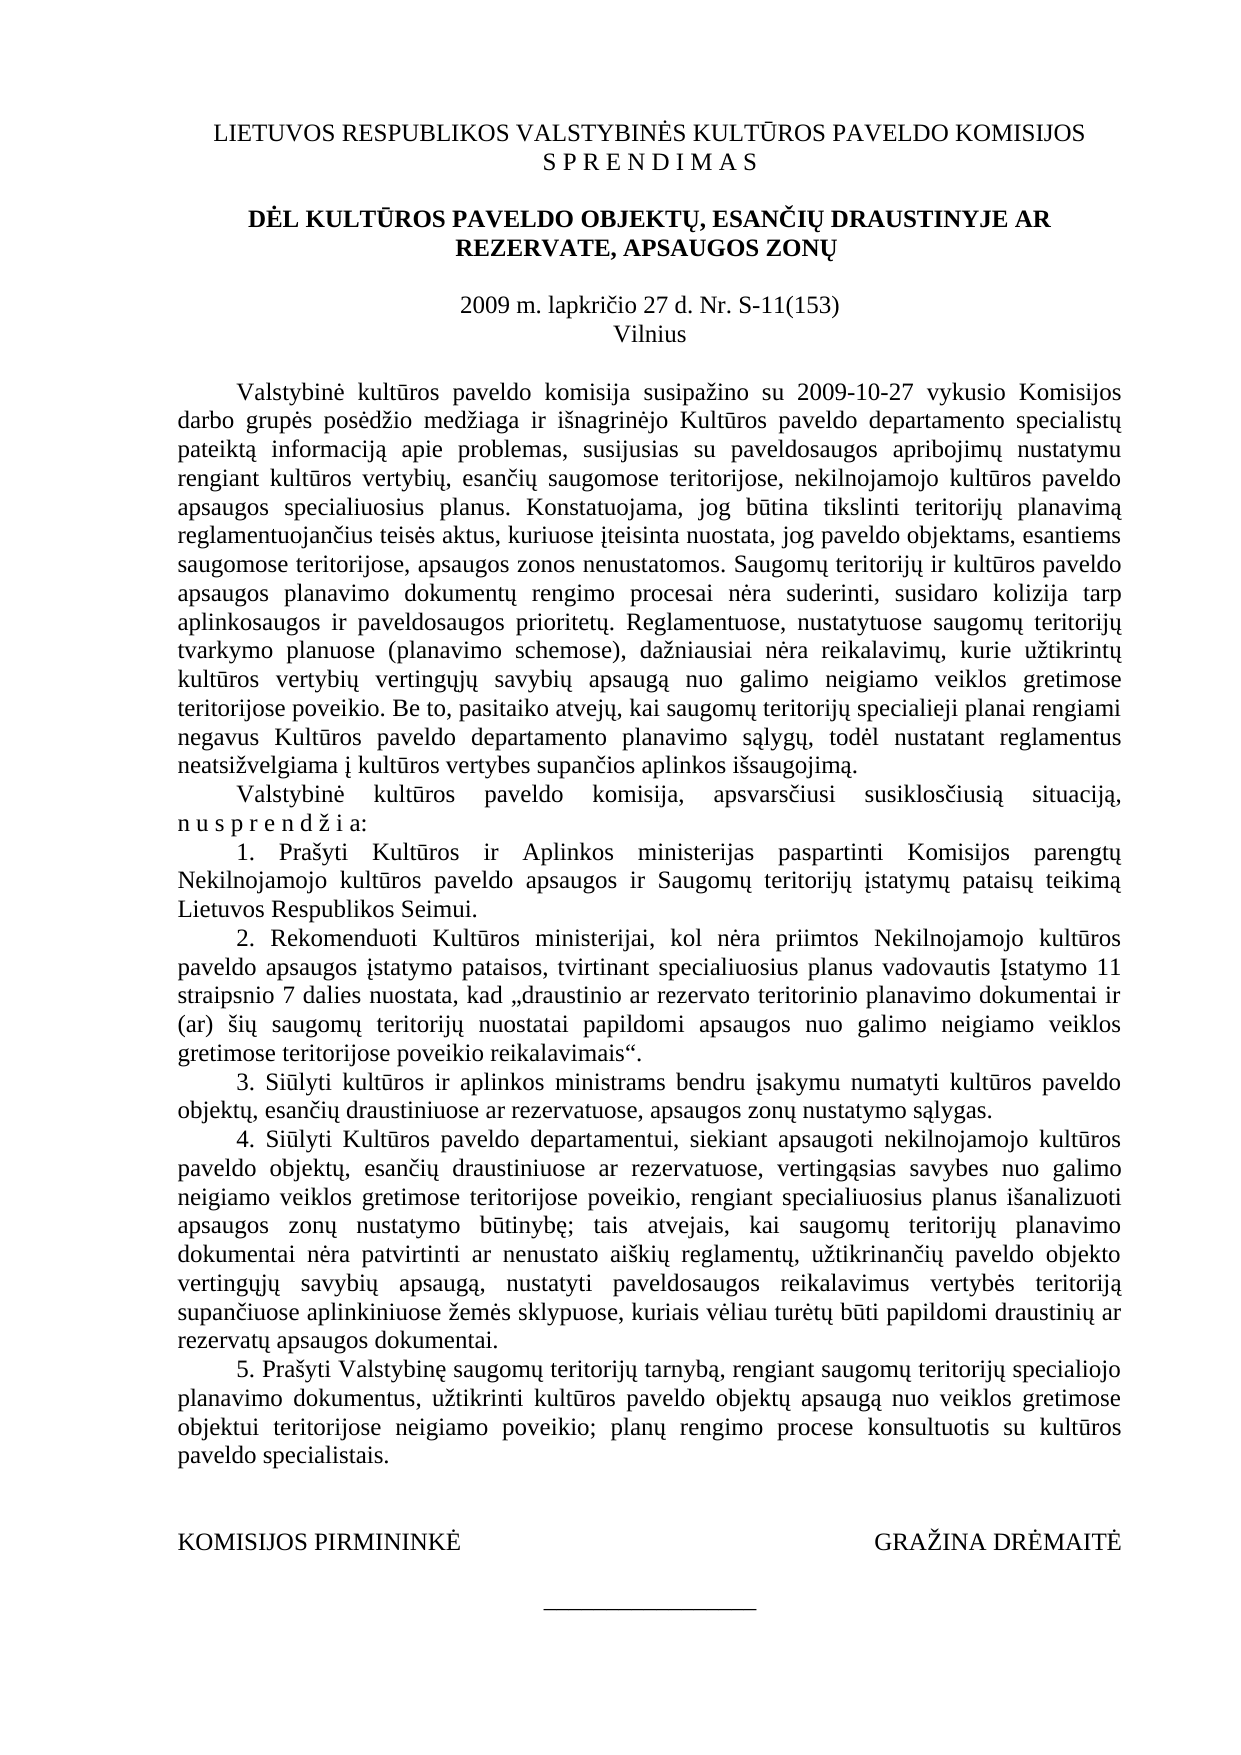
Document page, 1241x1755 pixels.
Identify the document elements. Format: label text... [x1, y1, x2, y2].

text Valstybinė kultūros paveldo komisija, apsvarsčiusi susiklosčiusią situaciją, nusprendžia: [177, 779, 1122, 837]
text 1. Prašyti Kultūros ir Aplinkos ministerijas paspartinti Komisijos parengtų Nekilnojamojo kultūros paveldo apsaugos ir Saugomų teritorijų įstatymų pataisų teikimą Lietuvos Respublikos Seimui. [177, 837, 1122, 923]
text 4. Siūlyti Kultūros paveldo departamentui, siekiant apsaugoti nekilnojamojo kultūros paveldo objektų, esančių draustiniuose ar rezervatuose, vertingąsias savybes nuo galimo neigiamo veiklos gretimose teritorijose poveikio, rengiant specialiuosius planus išanalizuoti apsaugos zonų nustatymo būtinybę; tais atvejais, kai saugomų teritorijų planavimo dokumentai nėra patvirtinti ar nenustato aiškių reglamentų, užtikrinančių paveldo objekto vertingųjų savybių apsaugą, nustatyti paveldosaugos reikalavimus vertybės teritoriją supančiuose aplinkiniuose žemės sklypuose, kuriais vėliau turėtų būti papildomi draustinių ar rezervatų apsaugos dokumentai. [177, 1124, 1122, 1354]
text 2. Rekomenduoti Kultūros ministerijai, kol nėra priimtos Nekilnojamojo kultūros paveldo apsaugos įstatymo pataisos, tvirtinant specialiuosius planus vadovautis Įstatymo 11 straipsnio 7 dalies nuostata, kad „draustinio ar rezervato teritorinio planavimo dokumentai ir (ar) šių saugomų teritorijų nuostatai papildomi apsaugos nuo galimo neigiamo veiklos gretimose teritorijose poveikio reikalavimais“. [177, 923, 1122, 1067]
text 2009 m. lapkričio 27 d. Nr. S-11(153) [177, 291, 1122, 319]
text _________________ [177, 1584, 1122, 1613]
text 5. Prašyti Valstybinę saugomų teritorijų tarnybą, rengiant saugomų teritorijų specialiojo planavimo dokumentus, užtikrinti kultūros paveldo objektų apsaugą nuo veiklos gretimose objektui teritorijose neigiamo poveikio; planų rengimo procese konsultuotis su kultūros paveldo specialistais. [177, 1354, 1122, 1469]
text Komisijos pirmininkė Gražina Drėmaitė [177, 1527, 1122, 1556]
text Dėl kultūros paveldo objektų, esančių draustinyje ar rezervate, apsaugos zonų [177, 204, 1122, 262]
text 3. Siūlyti kultūros ir aplinkos ministrams bendru įsakymu numatyti kultūros paveldo objektų, esančių draustiniuose ar rezervatuose, apsaugos zonų nustatymo sąlygas. [177, 1067, 1122, 1124]
text Valstybinė kultūros paveldo komisija susipažino su 2009-10-27 vykusio Komisijos darbo grupės posėdžio medžiaga ir išnagrinėjo Kultūros paveldo departamento specialistų pateiktą informaciją apie problemas, susijusias su paveldosaugos apribojimų nustatymu rengiant kultūros vertybių, esančių saugomose teritorijose, nekilnojamojo kultūros paveldo apsaugos specialiuosius planus. Konstatuojama, jog būtina tikslinti teritorijų planavimą reglamentuojančius teisės aktus, kuriuose įteisinta nuostata, jog paveldo objektams, esantiems saugomose teritorijose, apsaugos zonos nenustatomos. Saugomų teritorijų ir kultūros paveldo apsaugos planavimo dokumentų rengimo procesai nėra suderinti, susidaro kolizija tarp aplinkosaugos ir paveldosaugos prioritetų. Reglamentuose, nustatytuose saugomų teritorijų tvarkymo planuose (planavimo schemose), dažniausiai nėra reikalavimų, kurie užtikrintų kultūros vertybių vertingųjų savybių apsaugą nuo galimo neigiamo veiklos gretimose teritorijose poveikio. Be to, pasitaiko atvejų, kai saugomų teritorijų specialieji planai rengiami negavus Kultūros paveldo departamento planavimo sąlygų, todėl nustatant reglamentus neatsižvelgiama į kultūros vertybes supančios aplinkos išsaugojimą. [177, 377, 1122, 779]
text Vilnius [177, 319, 1122, 348]
text SPRENDIMAS [177, 147, 1122, 176]
text Lietuvos respublikos Valstybinės kultūros paveldo komisijos [177, 118, 1122, 147]
